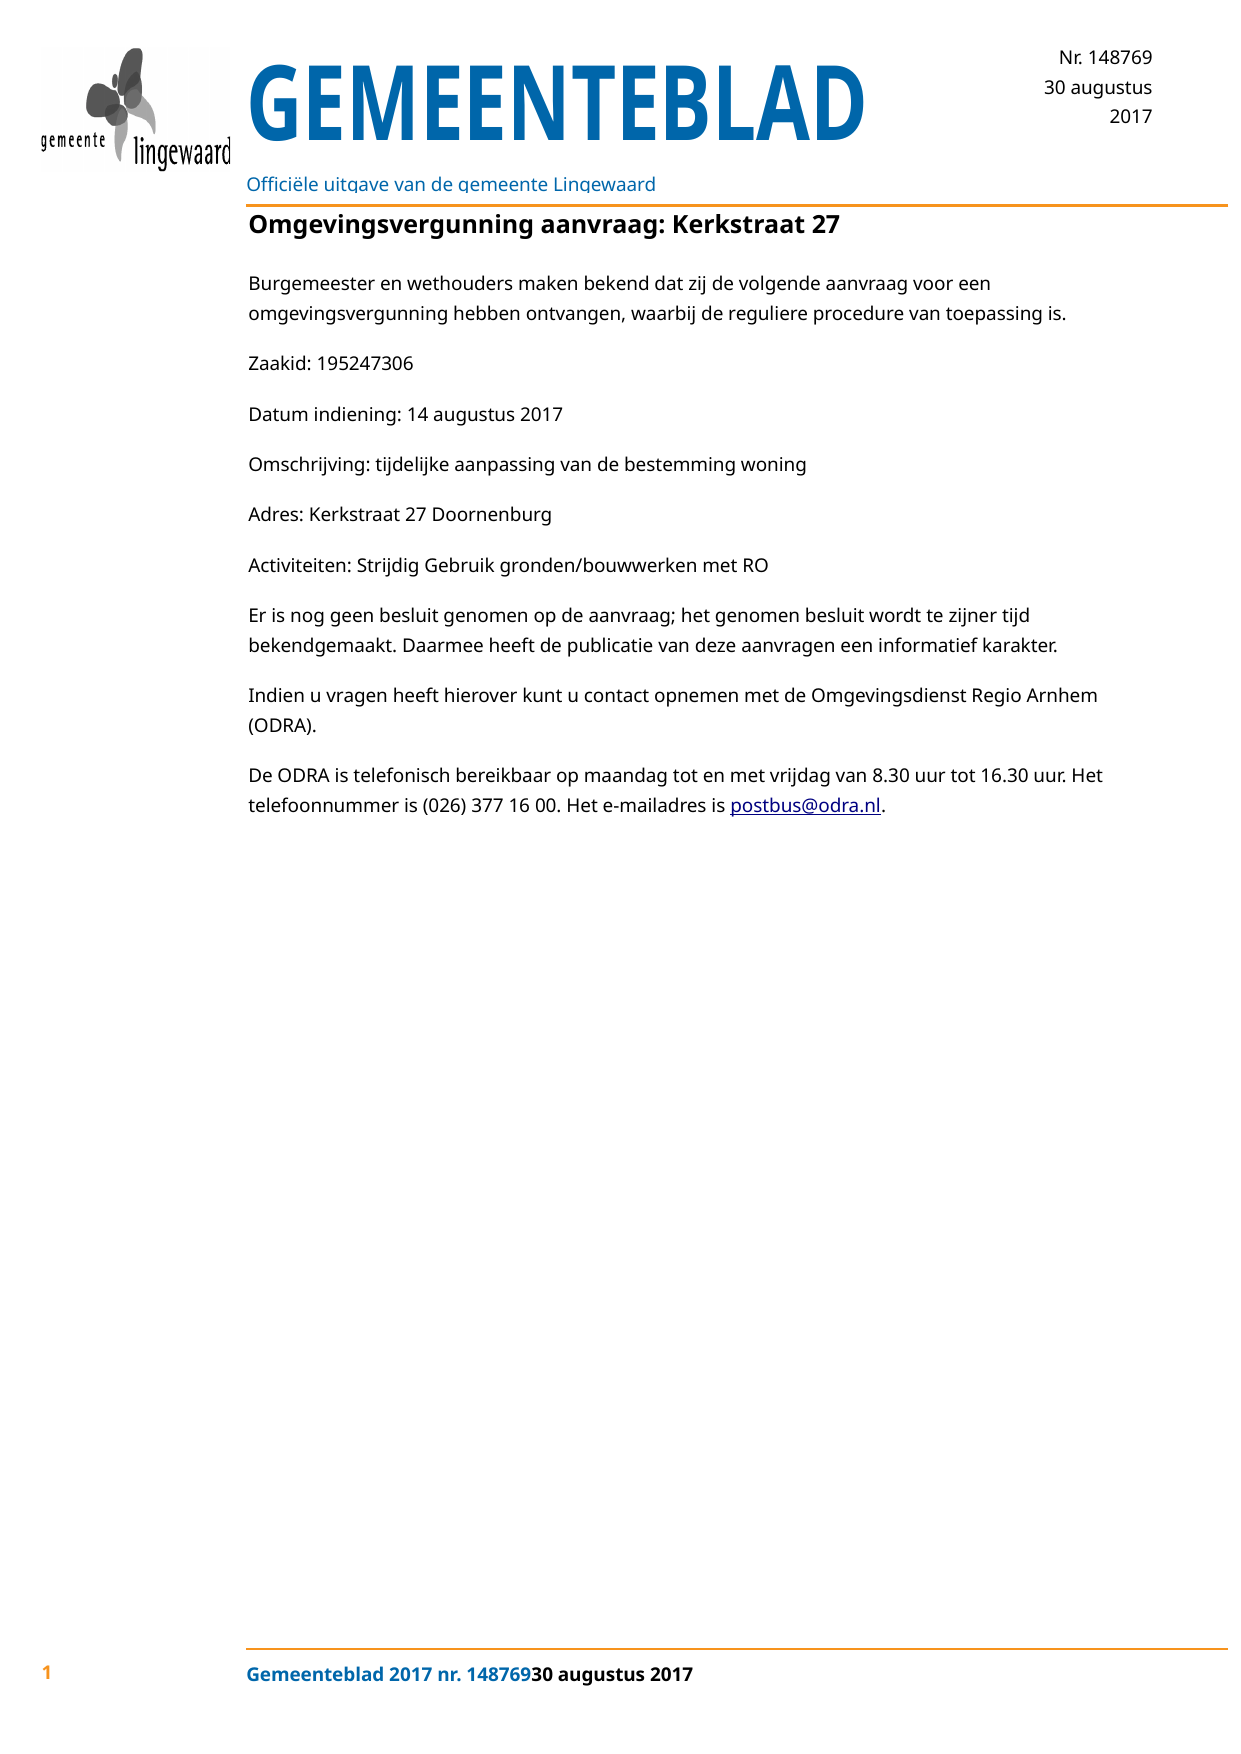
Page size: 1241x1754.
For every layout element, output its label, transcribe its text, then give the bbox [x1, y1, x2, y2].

text Omgevingsvergunning aanvraag: Kerkstraat 27 [248, 207, 1152, 241]
text Er is nog geen besluit genomen op de aanvraag; het genomen besluit wordt te zijner tijd bekendgemaakt. Daarmee heeft de publicatie van deze aanvragen een informatief karakter. [248, 602, 1152, 658]
picture [41, 47, 231, 172]
text Zaakid: 195247306 [248, 350, 1152, 376]
text Burgemeester en wethouders maken bekend dat zij de volgende aanvraag voor een omgevingsvergunning hebben ontvangen, waarbij de reguliere procedure van toepassing is. [248, 270, 1152, 326]
text Adres: Kerkstraat 27 Doornenburg [248, 502, 1152, 527]
text De ODRA is telefonisch bereikbaar op maandag tot en met vrijdag van 8.30 uur tot 16.30 uur. Het telefoonnummer is (026) 377 16 00. Het e-mailadres is postbus@odra.nl. [248, 762, 1152, 818]
text Indien u vragen heeft hierover kunt u contact opnemen met de Omgevingsdienst Regio Arnhem (ODRA). [248, 682, 1152, 738]
text Omschrijving: tijdelijke aanpassing van de bestemming woning [248, 451, 1152, 477]
text Activiteiten: Strijdig Gebruik gronden/bouwwerken met RO [248, 552, 1152, 578]
text Datum indiening: 14 augustus 2017 [248, 401, 1152, 426]
